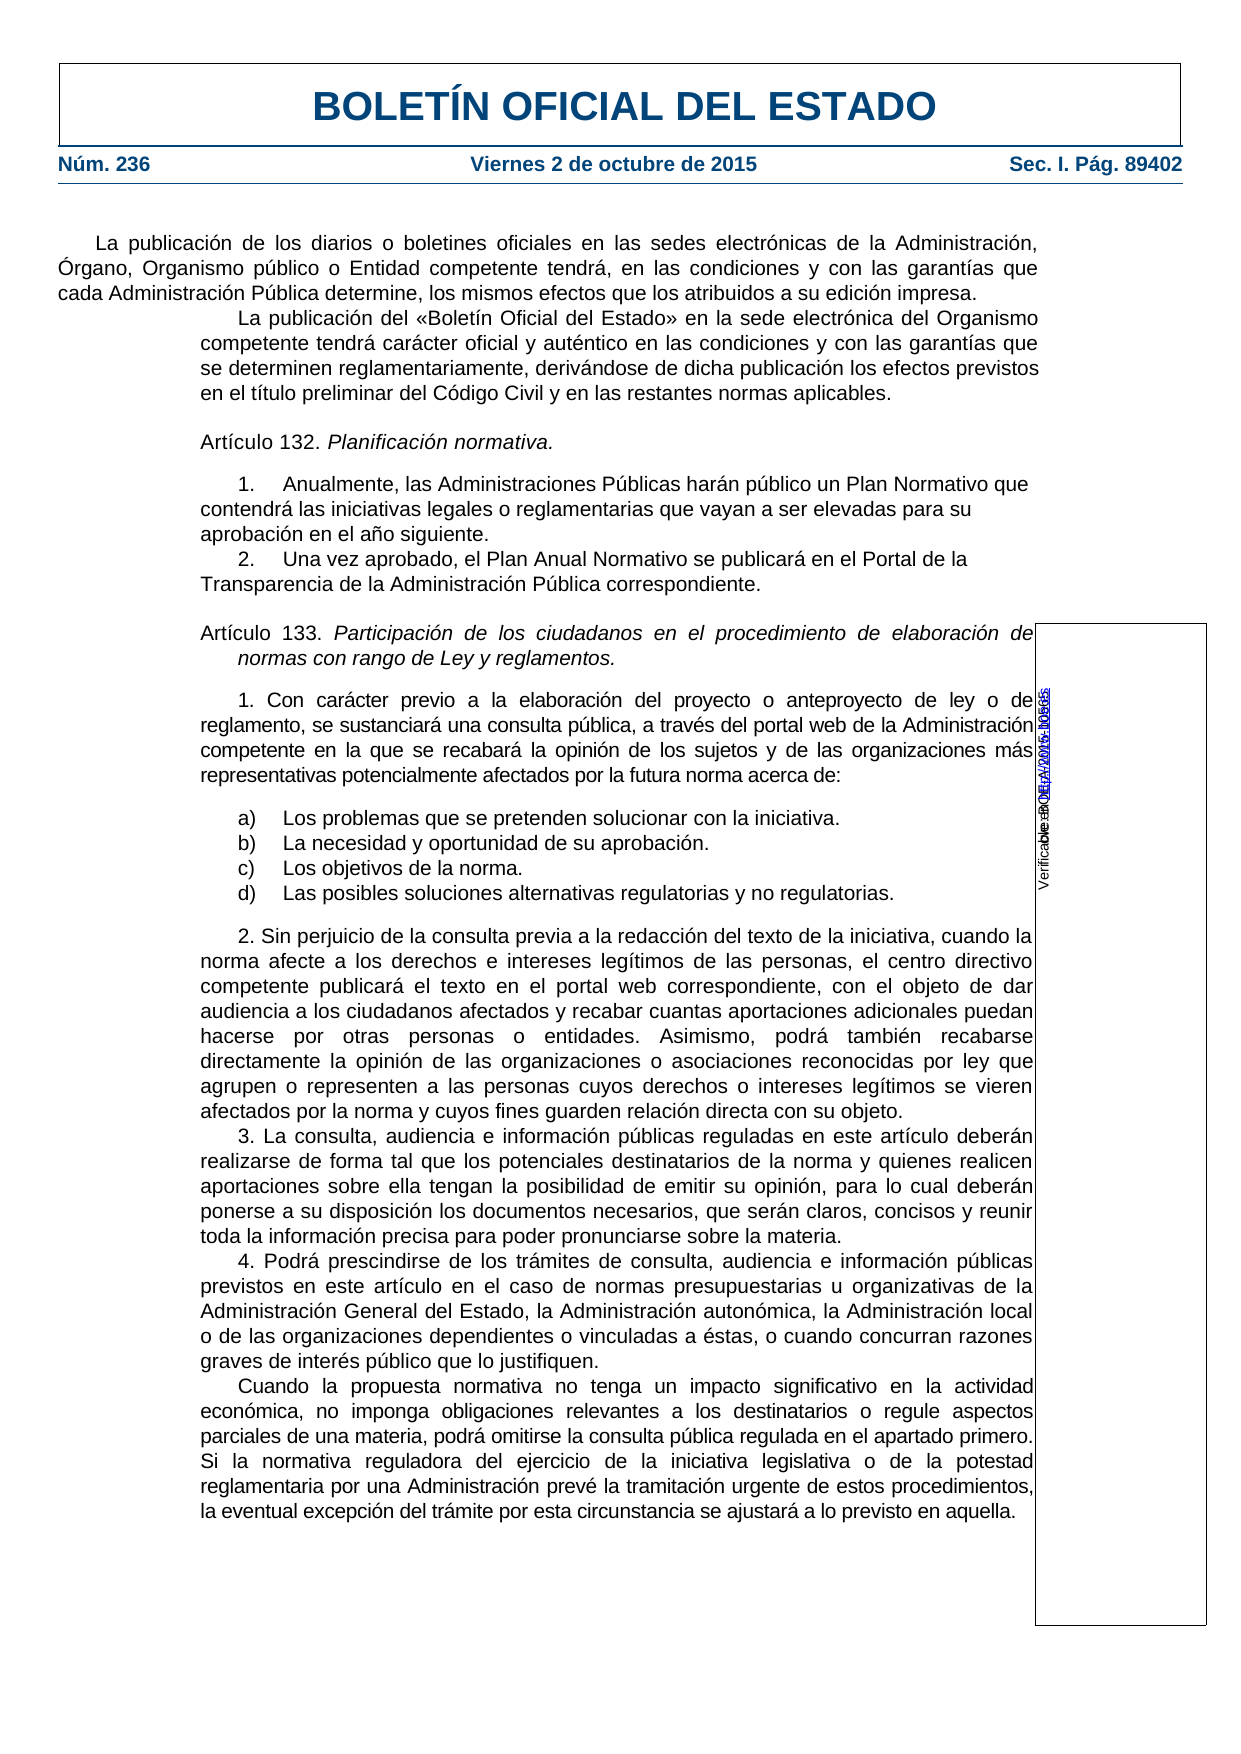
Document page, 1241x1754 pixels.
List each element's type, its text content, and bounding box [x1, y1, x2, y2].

text Artículo 132. Planificación normativa. [200, 429, 1182, 454]
text 1. Con carácter previo a la elaboración del proyecto o anteproyecto de ley o de reglamento, se sustanciará una consulta pública, a través del portal web de la Administración competente en la que se recabará la opinión de los sujetos y de las organizaciones más representativas potencialmente afectados por la futura norma acerca de: [200, 688, 1182, 788]
text La publicación del «Boletín Oficial del Estado» en la sede electrónica del Organismo competente tendrá carácter oficial y auténtico en las condiciones y con las garantías que se determinen reglamentariamente, derivándose de dicha publicación los efectos previstos en el título preliminar del Código Civil y en las restantes normas aplicables. [200, 305, 1040, 405]
table_header [60, 64, 183, 130]
text Artículo 133. Participación de los ciudadanos en el procedimiento de elaboración de normas con rango de Ley y reglamentos. [200, 621, 1182, 671]
text 3. La consulta, audiencia e información públicas reguladas en este artículo deberán realizarse de forma tal que los potenciales destinatarios de la norma y quienes realicen aportaciones sobre ella tengan la posibilidad de emitir su opinión, para lo cual deberán ponerse a su disposición los documentos necesarios, que serán claros, concisos y reunir toda la información precisa para poder pronunciarse sobre la materia. [200, 1123, 1182, 1248]
text Núm. 236 Viernes 2 de octubre de 2015 Sec. I. Pág. 89402 [58, 152, 1182, 176]
text 4. Podrá prescindirse de los trámites de consulta, audiencia e información públicas previstos en este artículo en el caso de normas presupuestarias u organizativas de la Administración General del Estado, la Administración autonómica, la Administración local o de las organizaciones dependientes o vinculadas a éstas, o cuando concurran razones graves de interés público que lo justifiquen. [200, 1248, 1182, 1373]
text Cuando la propuesta normativa no tenga un impacto significativo en la actividad económica, no imponga obligaciones relevantes a los destinatarios o regule aspectos parciales de una materia, podrá omitirse la consulta pública regulada en el apartado primero. Si la normativa reguladora del ejercicio de la iniciativa legislativa o de la potestad reglamentaria por una Administración prevé la tramitación urgente de estos procedimientos, la eventual excepción del trámite por esta circunstancia se ajustará a lo previsto en aquella. [200, 1373, 1182, 1523]
table_header BOLETÍN OFICIAL DEL ESTADO [183, 64, 1118, 130]
list Los objetivos de la norma. [200, 856, 1182, 881]
table_header [1119, 64, 1180, 130]
list La necesidad y oportunidad de su aprobación. [200, 831, 1182, 856]
text 2. Sin perjuicio de la consulta previa a la redacción del texto de la iniciativa, cuando la norma afecte a los derechos e intereses legítimos de las personas, el centro directivo competente publicará el texto en el portal web correspondiente, con el objeto de dar audiencia a los ciudadanos afectados y recabar cuantas aportaciones adicionales puedan hacerse por otras personas o entidades. Asimismo, podrá también recabarse directamente la opinión de las organizaciones o asociaciones reconocidas por ley que agrupen o representen a las personas cuyos derechos o intereses legítimos se vieren afectados por la norma y cuyos fines guarden relación directa con su objeto. [200, 923, 1182, 1123]
list Las posibles soluciones alternativas regulatorias y no regulatorias. [200, 881, 1182, 906]
list Una vez aprobado, el Plan Anual Normativo se publicará en el Portal de la Transparencia de la Administración Pública correspondiente. [200, 547, 1040, 597]
text Verificable en http://www.boe.es [1050, 781, 1206, 795]
text La publicación de los diarios o boletines oficiales en las sedes electrónicas de la Administración, Órgano, Organismo público o Entidad competente tendrá, en las condiciones y con las garantías que cada Administración Pública determine, los mismos efectos que los atribuidos a su edición impresa. [58, 230, 1040, 305]
list Anualmente, las Administraciones Públicas harán público un Plan Normativo que contendrá las iniciativas legales o reglamentarias que vayan a ser elevadas para su aprobación en el año siguiente. [200, 472, 1040, 547]
list Los problemas que se pretenden solucionar con la iniciativa. [200, 806, 1182, 831]
